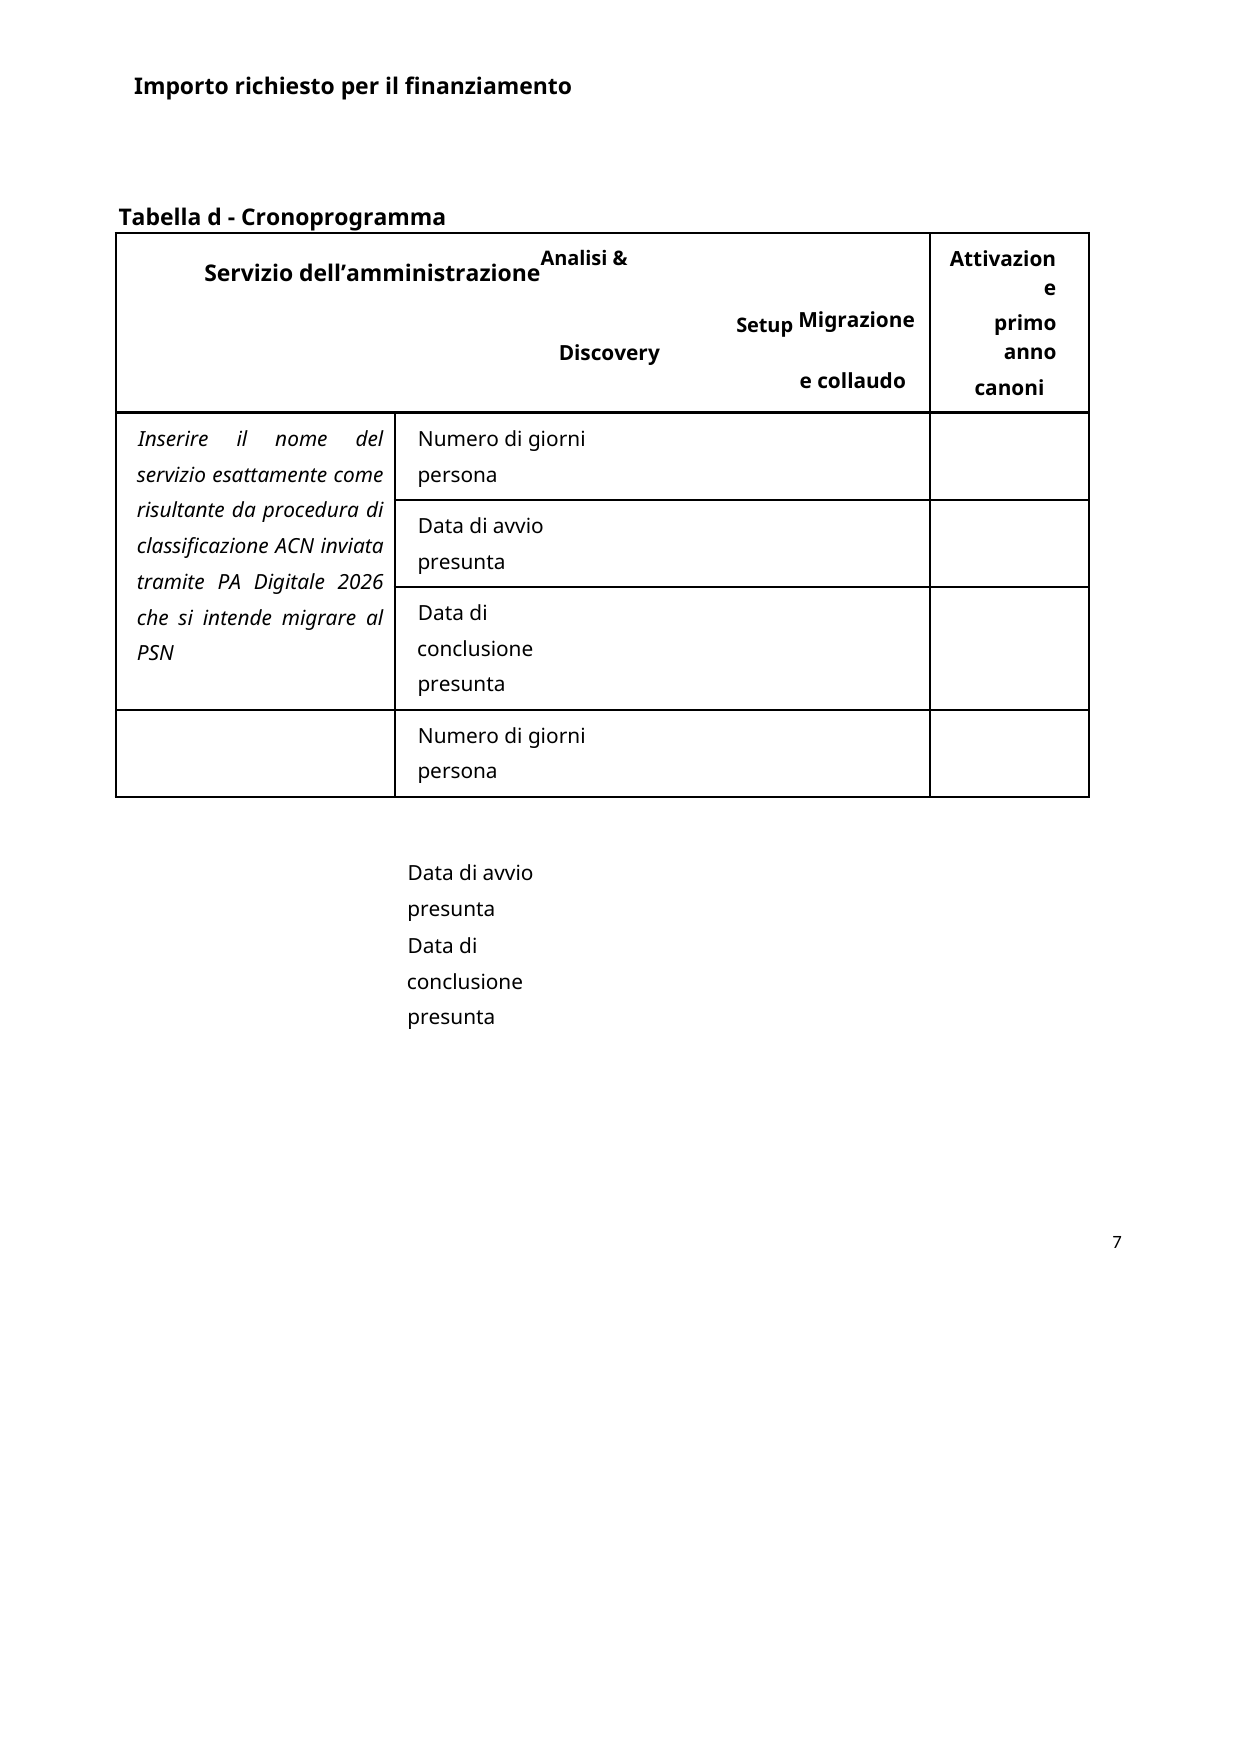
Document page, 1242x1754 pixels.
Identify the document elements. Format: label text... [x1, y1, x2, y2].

table_cell Data di conclusione presunta [396, 588, 929, 708]
table_cell [117, 711, 394, 796]
table_cell [931, 501, 1088, 586]
table_cell [931, 711, 1088, 796]
text Data di avvio [407, 858, 1235, 886]
text Importo richiesto per il finanziamento [134, 70, 1235, 102]
text 7 [6, 1231, 1121, 1253]
text conclusione [407, 967, 1235, 995]
text Tabella d - Cronoprogramma [118, 201, 1235, 232]
table_cell Numero di giorni persona [396, 414, 929, 498]
text presunta [407, 1002, 1235, 1031]
table_cell Data di avvio presunta [396, 501, 929, 586]
text presunta [407, 894, 1235, 922]
text Data di [407, 931, 1235, 959]
table_cell [931, 414, 1088, 498]
table_cell [931, 588, 1088, 708]
table_cell Numero di giorni persona [396, 711, 929, 796]
table_cell Inserire il nome del servizio esattamente come risultante da procedura di classificazione ACN inviata tramite PA Digitale 2026 che si intende migrare al PSN [117, 414, 394, 708]
table_header Servizio dell’amministrazioneAnalisi & Setup Migrazione Discovery e collaudo [117, 234, 929, 411]
table_header Attivazione primo anno canoni [931, 234, 1088, 411]
